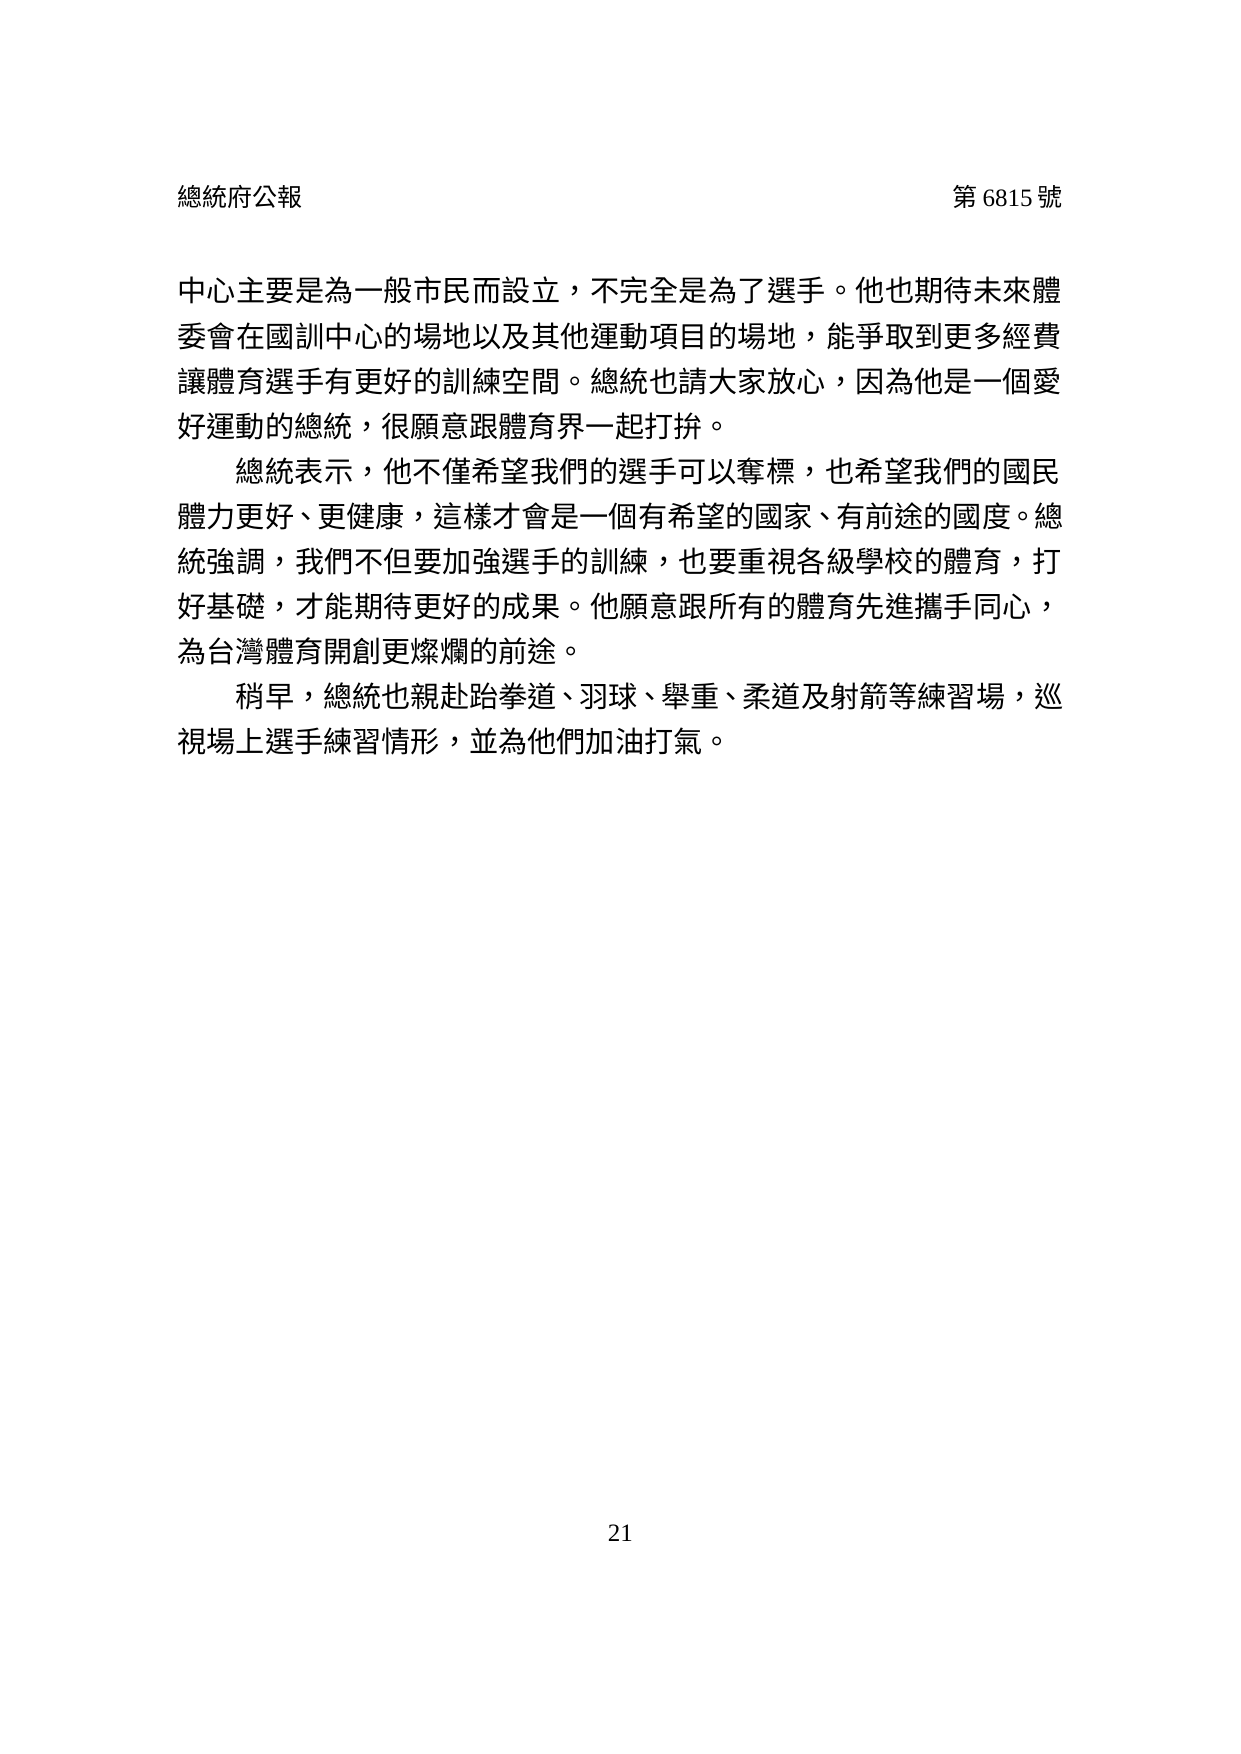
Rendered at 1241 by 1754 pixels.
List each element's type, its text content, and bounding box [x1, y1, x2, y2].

text 總統表示，他不僅希望我們的選手可以奪標，也希望我們的國民體力更好、更健康，這樣才會是一個有希望的國家、有前途的國度。總統強調，我們不但要加強選手的訓練，也要重視各級學校的體育，打好基礎，才能期待更好的成果。他願意跟所有的體育先進攜手同心，為台灣體育開創更燦爛的前途。 [177, 446, 1063, 672]
text 稍早，總統也親赴跆拳道、羽球、舉重、柔道及射箭等練習場，巡視場上選手練習情形，並為他們加油打氣。 [177, 672, 1063, 762]
text 總統也指出，剛剛國訓中心洪主任告訴他，這裡的場地比較老舊，他也注意到了。總統以他擔任台北市長的經驗為例說，他當時設立了6座市民運動中心，另外有6座在未來2年內也都將要完成，這些運動中心主要是為一般市民而設立，不完全是為了選手。他也期待未來體委會在國訓中心的場地以及其他運動項目的場地，能爭取到更多經費，讓體育選手有更好的訓練空間。總統也請大家放心，因為他是一個愛好運動的總統，很願意跟體育界一起打拚。 [177, 266, 1063, 446]
